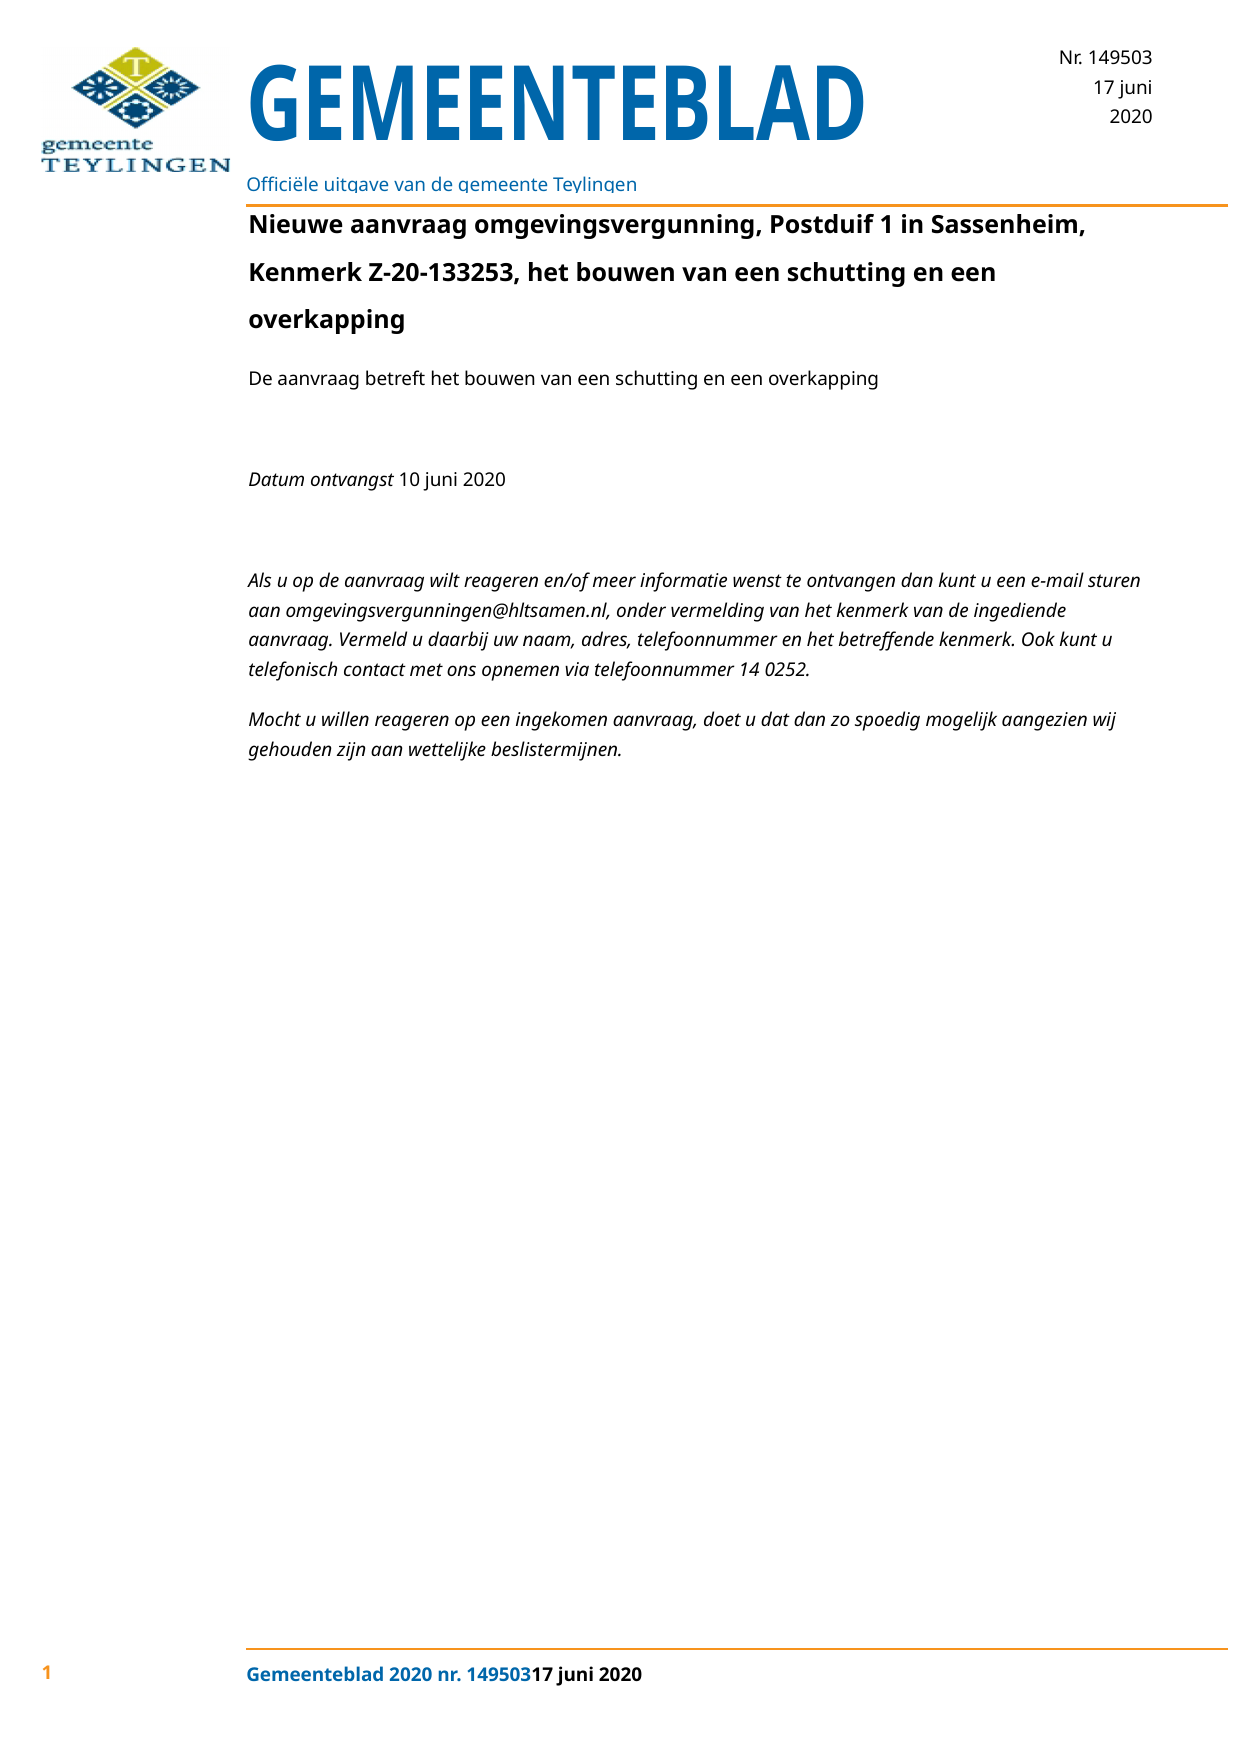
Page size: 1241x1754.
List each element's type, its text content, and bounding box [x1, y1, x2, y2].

text Mocht u willen reageren op een ingekomen aanvraag, doet u dat dan zo spoedig mogelijk aangezien wij gehouden zijn aan wettelijke beslistermijnen. [248, 706, 1152, 762]
picture [41, 47, 231, 172]
text Datum ontvangst 10 juni 2020 [248, 466, 1152, 492]
text Als u op de aanvraag wilt reageren en/of meer informatie wenst te ontvangen dan kunt u een e-mail sturen aan omgevingsvergunningen@hltsamen.nl, onder vermelding van het kenmerk van de ingediende aanvraag. Vermeld u daarbij uw naam, adres, telefoonnummer en het betreffende kenmerk. Ook kunt u telefonisch contact met ons opnemen via telefoonnummer 14 0252. [248, 567, 1152, 682]
text De aanvraag betreft het bouwen van een schutting en een overkapping [248, 366, 1152, 391]
text Nieuwe aanvraag omgevingsvergunning, Postduif 1 in Sassenheim, Kenmerk Z-20-133253, het bouwen van een schutting en een overkapping [248, 207, 1152, 336]
